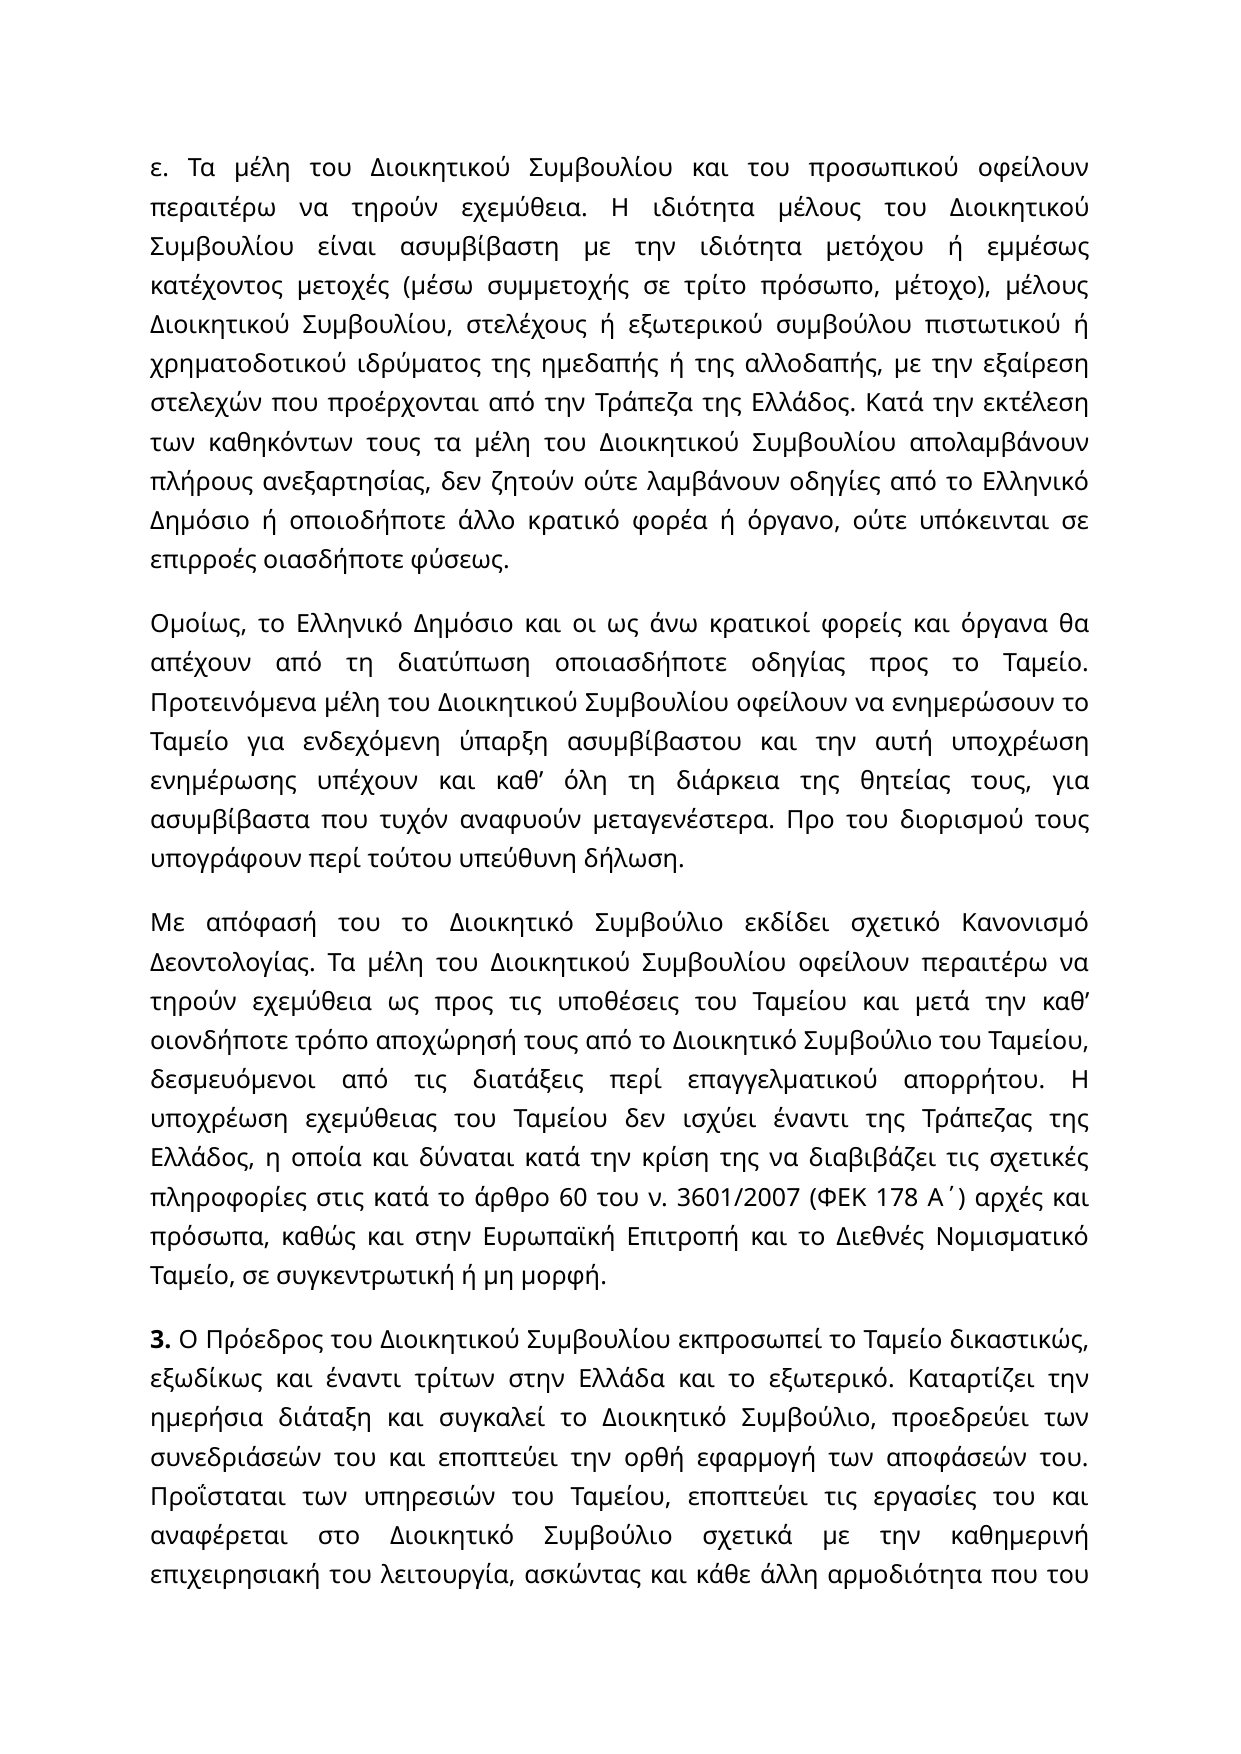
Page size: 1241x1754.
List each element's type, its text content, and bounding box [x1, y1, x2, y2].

text Με απόφασή του το Διοικητικό Συμβούλιο εκδίδει σχετικό Κανονισμό Δεοντολογίας. Τα μέλη του Διοικητικού Συμβουλίου οφείλουν περαιτέρω να τηρούν εχεμύθεια ως προς τις υποθέσεις του Ταμείου και μετά την καθ’ οιονδήποτε τρόπο αποχώρησή τους από το Διοικητικό Συμβούλιο του Ταμείου, δεσμευόμενοι από τις διατάξεις περί επαγγελματικού απορρήτου. Η υποχρέωση εχεμύθειας του Ταμείου δεν ισχύει έναντι της Τράπεζας της Ελλάδος, η οποία και δύναται κατά την κρίση της να διαβιβάζει τις σχετικές πληροφορίες στις κατά το άρθρο 60 του ν. 3601/2007 (ΦΕΚ 178 Α΄) αρχές και πρόσωπα, καθώς και στην Ευρωπαϊκή Επιτροπή και το Διεθνές Νομισματικό Ταμείο, σε συγκεντρωτική ή μη μορφή. [150, 905, 1090, 1292]
text ε. Τα μέλη του Διοικητικού Συμβουλίου και του προσωπικού οφείλουν περαιτέρω να τηρούν εχεμύθεια. Η ιδιότητα μέλους του Διοικητικού Συμβουλίου είναι ασυμβίβαστη με την ιδιότητα μετόχου ή εμμέσως κατέχοντος μετοχές (μέσω συμμετοχής σε τρίτο πρόσωπο, μέτοχο), μέλους Διοικητικού Συμβουλίου, στελέχους ή εξωτερικού συμβούλου πιστωτικού ή χρηματοδοτικού ιδρύματος της ημεδαπής ή της αλλοδαπής, με την εξαίρεση στελεχών που προέρχονται από την Τράπεζα της Ελλάδος. Κατά την εκτέλεση των καθηκόντων τους τα μέλη του Διοικητικού Συμβουλίου απολαμβάνουν πλήρους ανεξαρτησίας, δεν ζητούν ούτε λαμβάνουν οδηγίες από το Ελληνικό Δημόσιο ή οποιοδήποτε άλλο κρατικό φορέα ή όργανο, ούτε υπόκεινται σε επιρροές οιασδήποτε φύσεως. [150, 150, 1090, 576]
text 3. Ο Πρόεδρος του Διοικητικού Συμβουλίου εκπροσωπεί το Ταμείο δικαστικώς, εξωδίκως και έναντι τρίτων στην Ελλάδα και το εξωτερικό. Καταρτίζει την ημερήσια διάταξη και συγκαλεί το Διοικητικό Συμβούλιο, προεδρεύει των συνεδριάσεών του και εποπτεύει την ορθή εφαρμογή των αποφάσεών του. Προΐσταται των υπηρεσιών του Ταμείου, εποπτεύει τις εργασίες του και αναφέρεται στο Διοικητικό Συμβούλιο σχετικά με την καθημερινή επιχειρησιακή του λειτουργία, ασκώντας και κάθε άλλη αρμοδιότητα που του [150, 1322, 1090, 1591]
text Ομοίως, το Ελληνικό Δημόσιο και οι ως άνω κρατικοί φορείς και όργανα θα απέχουν από τη διατύπωση οποιασδήποτε οδηγίας προς το Ταμείο. Προτεινόμενα μέλη του Διοικητικού Συμβουλίου οφείλουν να ενημερώσουν το Ταμείο για ενδεχόμενη ύπαρξη ασυμβίβαστου και την αυτή υποχρέωση ενημέρωσης υπέχουν και καθ’ όλη τη διάρκεια της θητείας τους, για ασυμβίβαστα που τυχόν αναφυούν μεταγενέστερα. Προ του διορισμού τους υπογράφουν περί τούτου υπεύθυνη δήλωση. [150, 606, 1090, 875]
